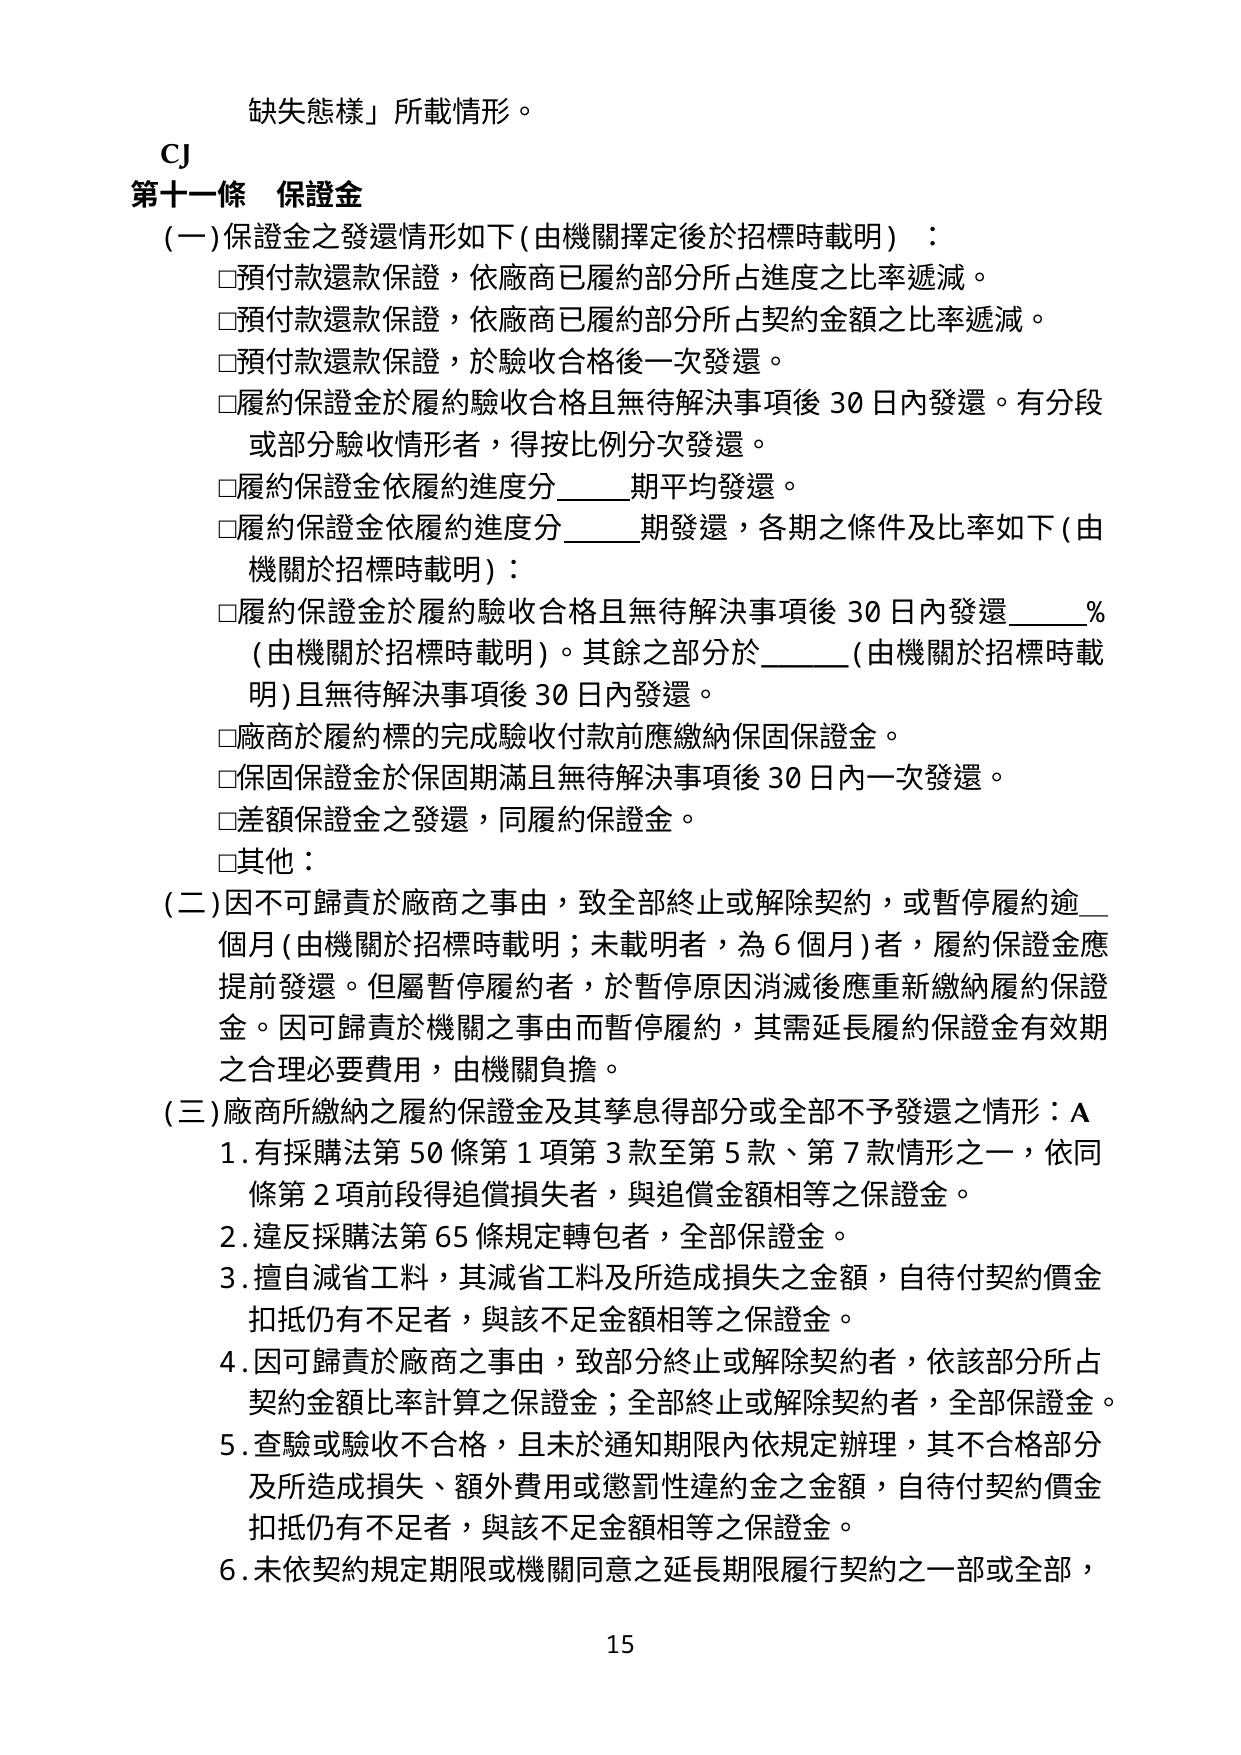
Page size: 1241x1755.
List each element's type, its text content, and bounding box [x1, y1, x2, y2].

text (二)因不可歸責於廠商之事由，致全部終止或解除契約，或暫停履約逾＿個月(由機關於招標時載明；未載明者，為6個月)者，履約保證金應提前發還。但屬暫停履約者，於暫停原因消滅後應重新繳納履約保證金。因可歸責於機關之事由而暫停履約，其需延長履約保證金有效期之合理必要費用，由機關負擔。 [159, 880, 1110, 1089]
text 3.擅自減省工料，其減省工料及所造成損失之金額，自待付契約價金扣抵仍有不足者，與該不足金額相等之保證金。 [218, 1255, 1104, 1339]
text □預付款還款保證，依廠商已履約部分所占契約金額之比率遞減。 [218, 297, 1104, 339]
text 缺失態樣」所載情形。 [159, 89, 1110, 130]
text 第十一條 保證金 [130, 172, 1110, 214]
text (三)廠商所繳納之履約保證金及其孳息得部分或全部不予發還之情形： [159, 1089, 1110, 1130]
text  [159, 130, 1110, 172]
text 2.違反採購法第65條規定轉包者，全部保證金。 [218, 1214, 1104, 1255]
text 6.未依契約規定期限或機關同意之延長期限履行契約之一部或全部， [218, 1547, 1104, 1589]
text □其他： [218, 839, 1104, 880]
text □預付款還款保證，於驗收合格後一次發還。 [218, 339, 1104, 380]
text 4.因可歸責於廠商之事由，致部分終止或解除契約者，依該部分所占契約金額比率計算之保證金；全部終止或解除契約者，全部保證金。 [218, 1339, 1104, 1422]
text □廠商於履約標的完成驗收付款前應繳納保固保證金。 [218, 714, 1104, 755]
text 1.有採購法第50條第1項第3款至第5款、第7款情形之一，依同條第2項前段得追償損失者，與追償金額相等之保證金。 [218, 1130, 1104, 1214]
text □差額保證金之發還，同履約保證金。 [218, 797, 1104, 839]
text □保固保證金於保固期滿且無待解決事項後30日內一次發還。 [218, 755, 1104, 797]
text □預付款還款保證，依廠商已履約部分所占進度之比率遞減。 [218, 255, 1104, 297]
text □履約保證金於履約驗收合格且無待解決事項後30日內發還 % (由機關於招標時載明)。其餘之部分於_____(由機關於招標時載明)且無待解決事項後30日內發還。 [218, 589, 1104, 714]
text (一)保證金之發還情形如下(由機關擇定後於招標時載明) ： [159, 214, 1110, 255]
text 5.查驗或驗收不合格，且未於通知期限內依規定辦理，其不合格部分及所造成損失、額外費用或懲罰性違約金之金額，自待付契約價金扣抵仍有不足者，與該不足金額相等之保證金。 [218, 1422, 1104, 1547]
text □履約保證金依履約進度分 期平均發還。 [218, 464, 1104, 505]
text □履約保證金依履約進度分 期發還，各期之條件及比率如下(由機關於招標時載明)： [218, 505, 1104, 589]
text □履約保證金於履約驗收合格且無待解決事項後30日內發還。有分段或部分驗收情形者，得按比例分次發還。 [218, 380, 1104, 464]
